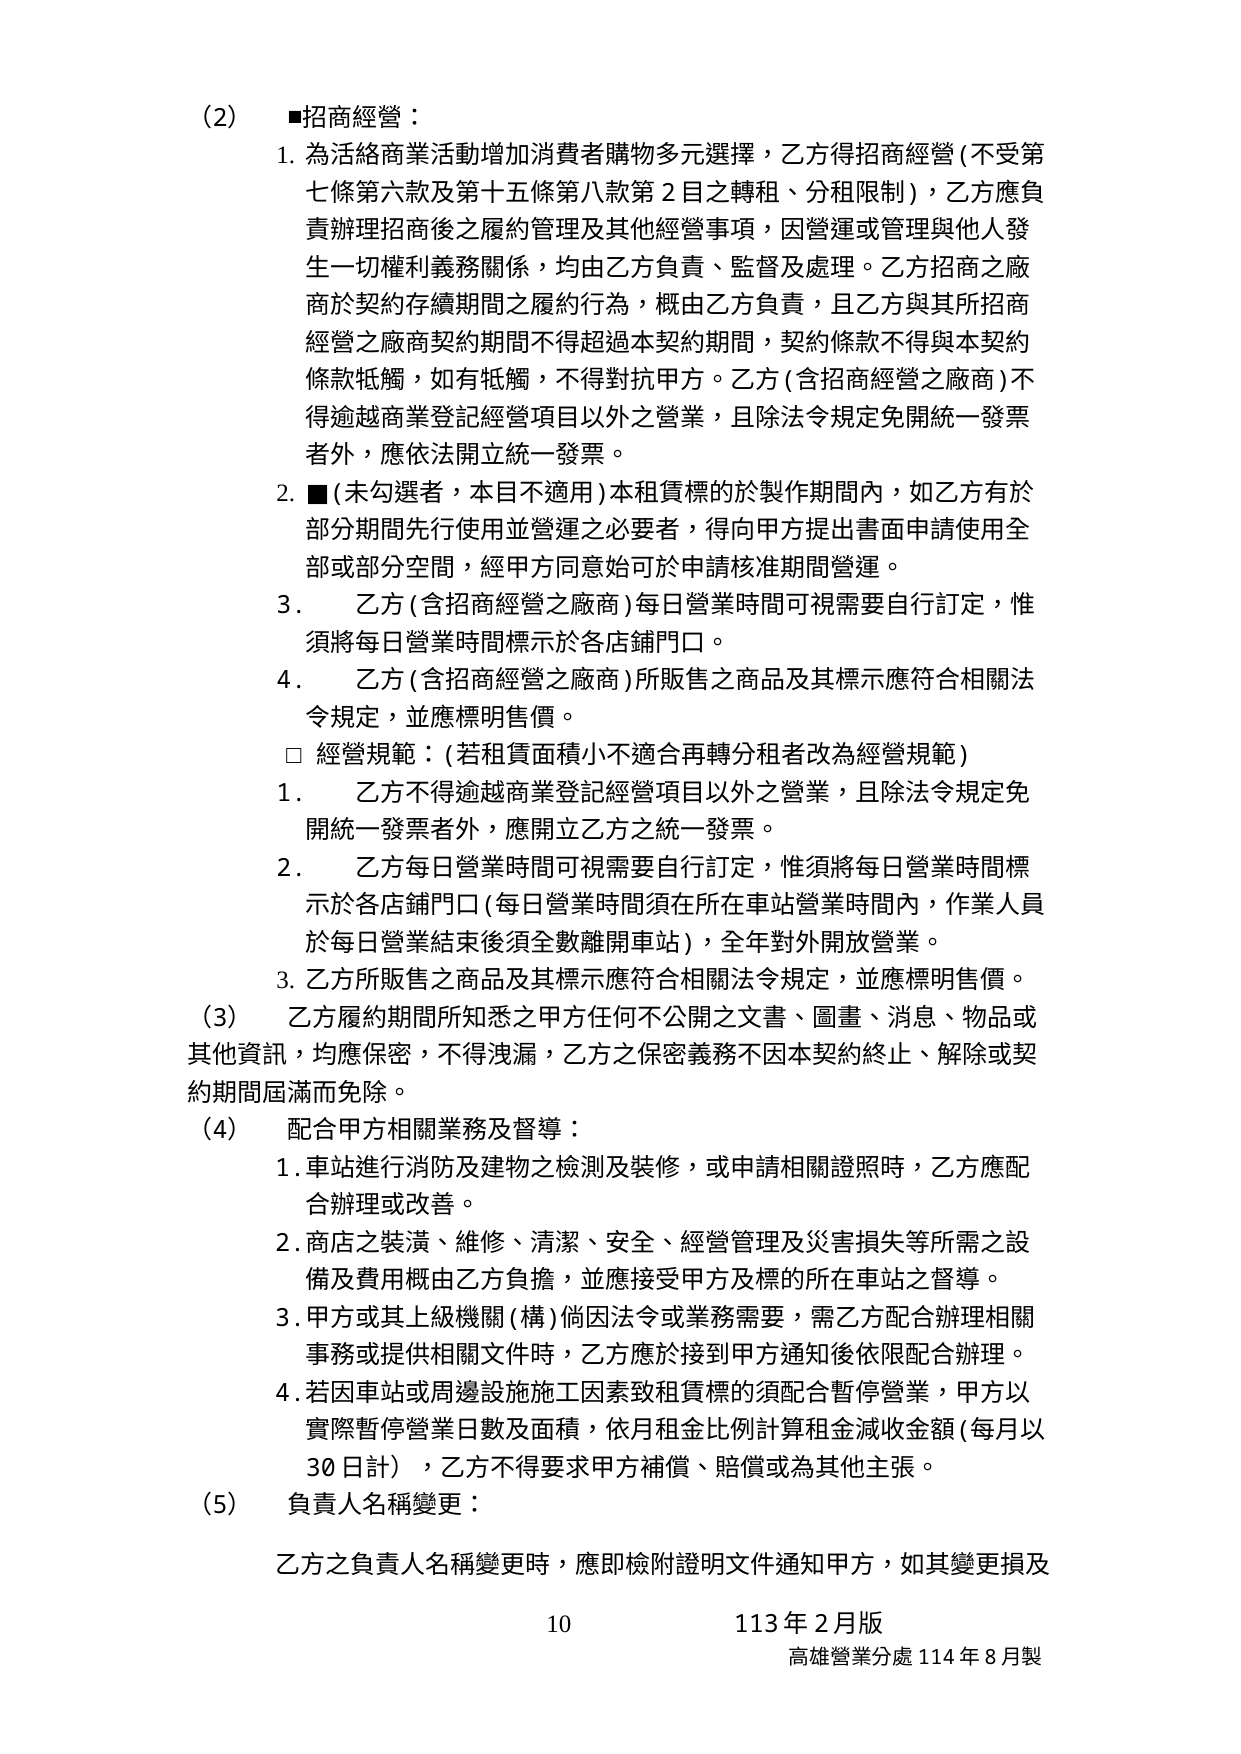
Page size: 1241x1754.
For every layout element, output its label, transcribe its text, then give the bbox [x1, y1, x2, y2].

list 乙方(含招商經營之廠商)所販售之商品及其標示應符合相關法令規定，並應標明售價。 [276, 659, 1047, 734]
list 甲方或其上級機關(構)倘因法令或業務需要，需乙方配合辦理相關事務或提供相關文件時，乙方應於接到甲方通知後依限配合辦理。 [275, 1296, 1047, 1371]
list 乙方(含招商經營之廠商)每日營業時間可視需要自行訂定，惟須將每日營業時間標示於各店鋪門口。 [276, 584, 1047, 659]
list 乙方每日營業時間可視需要自行訂定，惟須將每日營業時間標示於各店鋪門口(每日營業時間須在所在車站營業時間內，作業人員於每日營業結束後須全數離開車站)，全年對外開放營業。 [276, 846, 1047, 959]
list ■(未勾選者，本目不適用)本租賃標的於製作期間內，如乙方有於部分期間先行使用並營運之必要者，得向甲方提出書面申請使用全部或部分空間，經甲方同意始可於申請核准期間營運。 [276, 471, 1047, 584]
text □ 經營規範：(若租賃面積小不適合再轉分租者改為經營規範) [211, 734, 1047, 771]
list 商店之裝潢、維修、清潔、安全、經營管理及災害損失等所需之設備及費用概由乙方負擔，並應接受甲方及標的所在車站之督導。 [275, 1221, 1047, 1296]
list 負責人名稱變更： [187, 1484, 1047, 1521]
list 為活絡商業活動增加消費者購物多元選擇，乙方得招商經營(不受第七條第六款及第十五條第八款第2目之轉租、分租限制)，乙方應負責辦理招商後之履約管理及其他經營事項，因營運或管理與他人發生一切權利義務關係，均由乙方負責、監督及處理。乙方招商之廠商於契約存續期間之履約行為，概由乙方負責，且乙方與其所招商經營之廠商契約期間不得超過本契約期間，契約條款不得與本契約條款牴觸，如有牴觸，不得對抗甲方。乙方(含招商經營之廠商)不得逾越商業登記經營項目以外之營業，且除法令規定免開統一發票者外，應依法開立統一發票。 [276, 134, 1047, 471]
list 配合甲方相關業務及督導： [187, 1109, 1047, 1146]
list ■招商經營： [187, 96, 1047, 134]
list 乙方不得逾越商業登記經營項目以外之營業，且除法令規定免開統一發票者外，應開立乙方之統一發票。 [276, 771, 1047, 846]
list 若因車站或周邊設施施工因素致租賃標的須配合暫停營業，甲方以實際暫停營業日數及面積，依月租金比例計算租金減收金額(每月以30日計），乙方不得要求甲方補償、賠償或為其他主張。 [275, 1371, 1047, 1484]
list 乙方所販售之商品及其標示應符合相關法令規定，並應標明售價。 [276, 959, 1047, 996]
text 乙方之負責人名稱變更時，應即檢附證明文件通知甲方，如其變更損及 [275, 1521, 1053, 1584]
list 車站進行消防及建物之檢測及裝修，或申請相關證照時，乙方應配合辦理或改善。 [275, 1146, 1047, 1221]
list 乙方履約期間所知悉之甲方任何不公開之文書、圖畫、消息、物品或其他資訊，均應保密，不得洩漏，乙方之保密義務不因本契約終止、解除或契約期間屆滿而免除。 [187, 996, 1047, 1109]
